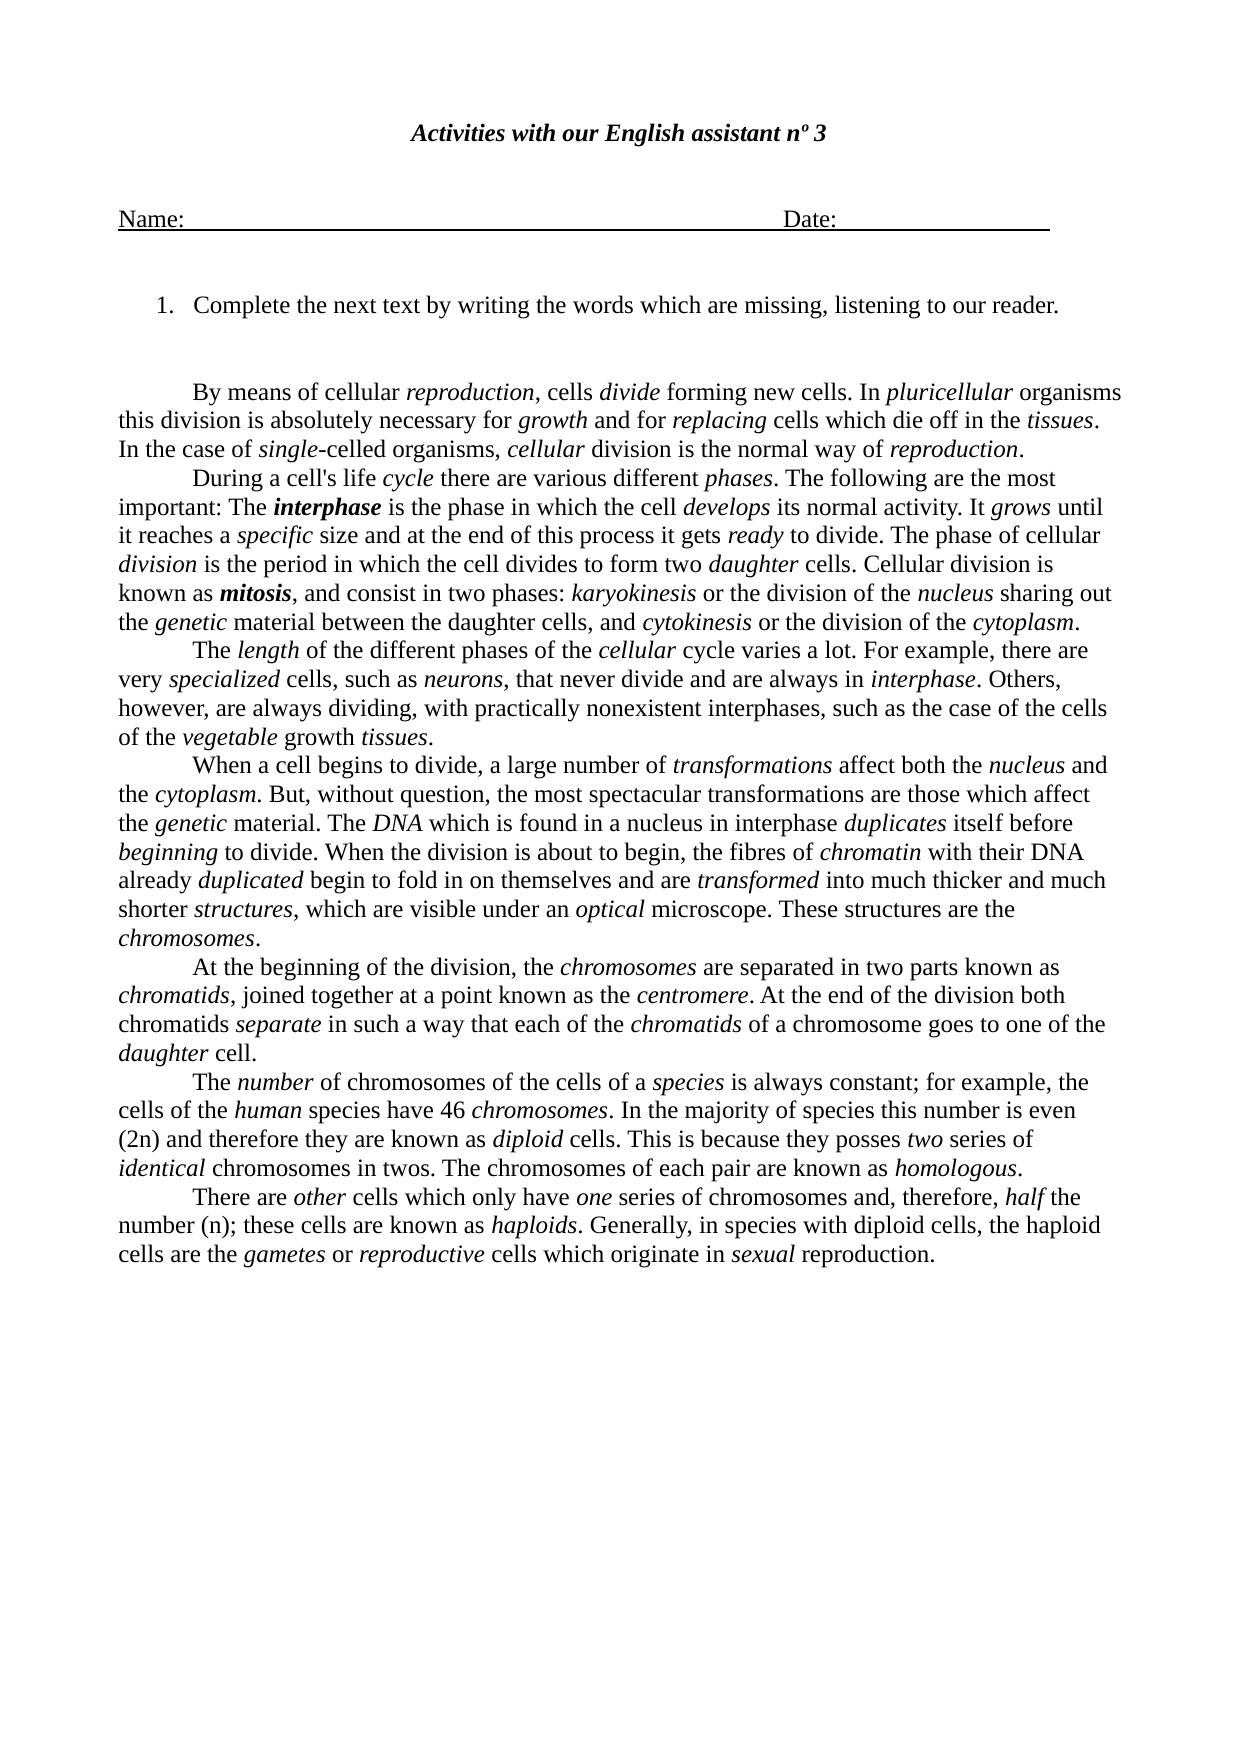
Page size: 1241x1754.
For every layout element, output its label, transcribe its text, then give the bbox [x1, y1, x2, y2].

text By means of cellular reproduction, cells divide forming new cells. In pluricellular organisms this division is absolutely necessary for growth and for replacing cells which die off in the tissues. In the case of single-celled organisms, cellular division is the normal way of reproduction. [118, 377, 1122, 463]
text The number of chromosomes of the cells of a species is always constant; for example, the cells of the human species have 46 chromosomes. In the majority of species this number is even (2n) and therefore they are known as diploid cells. This is because they posses two series of identical chromosomes in twos. The chromosomes of each pair are known as homologous. [118, 1067, 1122, 1182]
text When a cell begins to divide, a large number of transformations affect both the nucleus and the cytoplasm. But, without question, the most spectacular transformations are those which affect the genetic material. The DNA which is found in a nucleus in interphase duplicates itself before beginning to divide. When the division is about to begin, the fibres of chromatin with their DNA already duplicated begin to fold in on themselves and are transformed into much thicker and much shorter structures, which are visible under an optical microscope. These structures are the chromosomes. [118, 751, 1122, 952]
text There are other cells which only have one series of chromosomes and, therefore, half the number (n); these cells are known as haploids. Generally, in species with diploid cells, the haploid cells are the gametes or reproductive cells which originate in sexual reproduction. [118, 1182, 1122, 1268]
text During a cell's life cycle there are various different phases. The following are the most important: The interphase is the phase in which the cell develops its normal activity. It grows until it reaches a specific size and at the end of this process it gets ready to divide. The phase of cellular division is the period in which the cell divides to form two daughter cells. Cellular division is known as mitosis, and consist in two phases: karyokinesis or the division of the nucleus sharing out the genetic material between the daughter cells, and cytokinesis or the division of the cytoplasm. [118, 463, 1122, 636]
text The length of the different phases of the cellular cycle varies a lot. For example, there are very specialized cells, such as neurons, that never divide and are always in interphase. Others, however, are always dividing, with practically nonexistent interphases, such as the case of the cells of the vegetable growth tissues. [118, 636, 1122, 751]
text Activities with our English assistant nº 3 [118, 118, 1122, 147]
list Complete the next text by writing the words which are missing, listening to our reader. [156, 291, 1122, 319]
text Name: Date: [118, 204, 1122, 233]
text At the beginning of the division, the chromosomes are separated in two parts known as chromatids, joined together at a point known as the centromere. At the end of the division both chromatids separate in such a way that each of the chromatids of a chromosome goes to one of the daughter cell. [118, 952, 1122, 1067]
